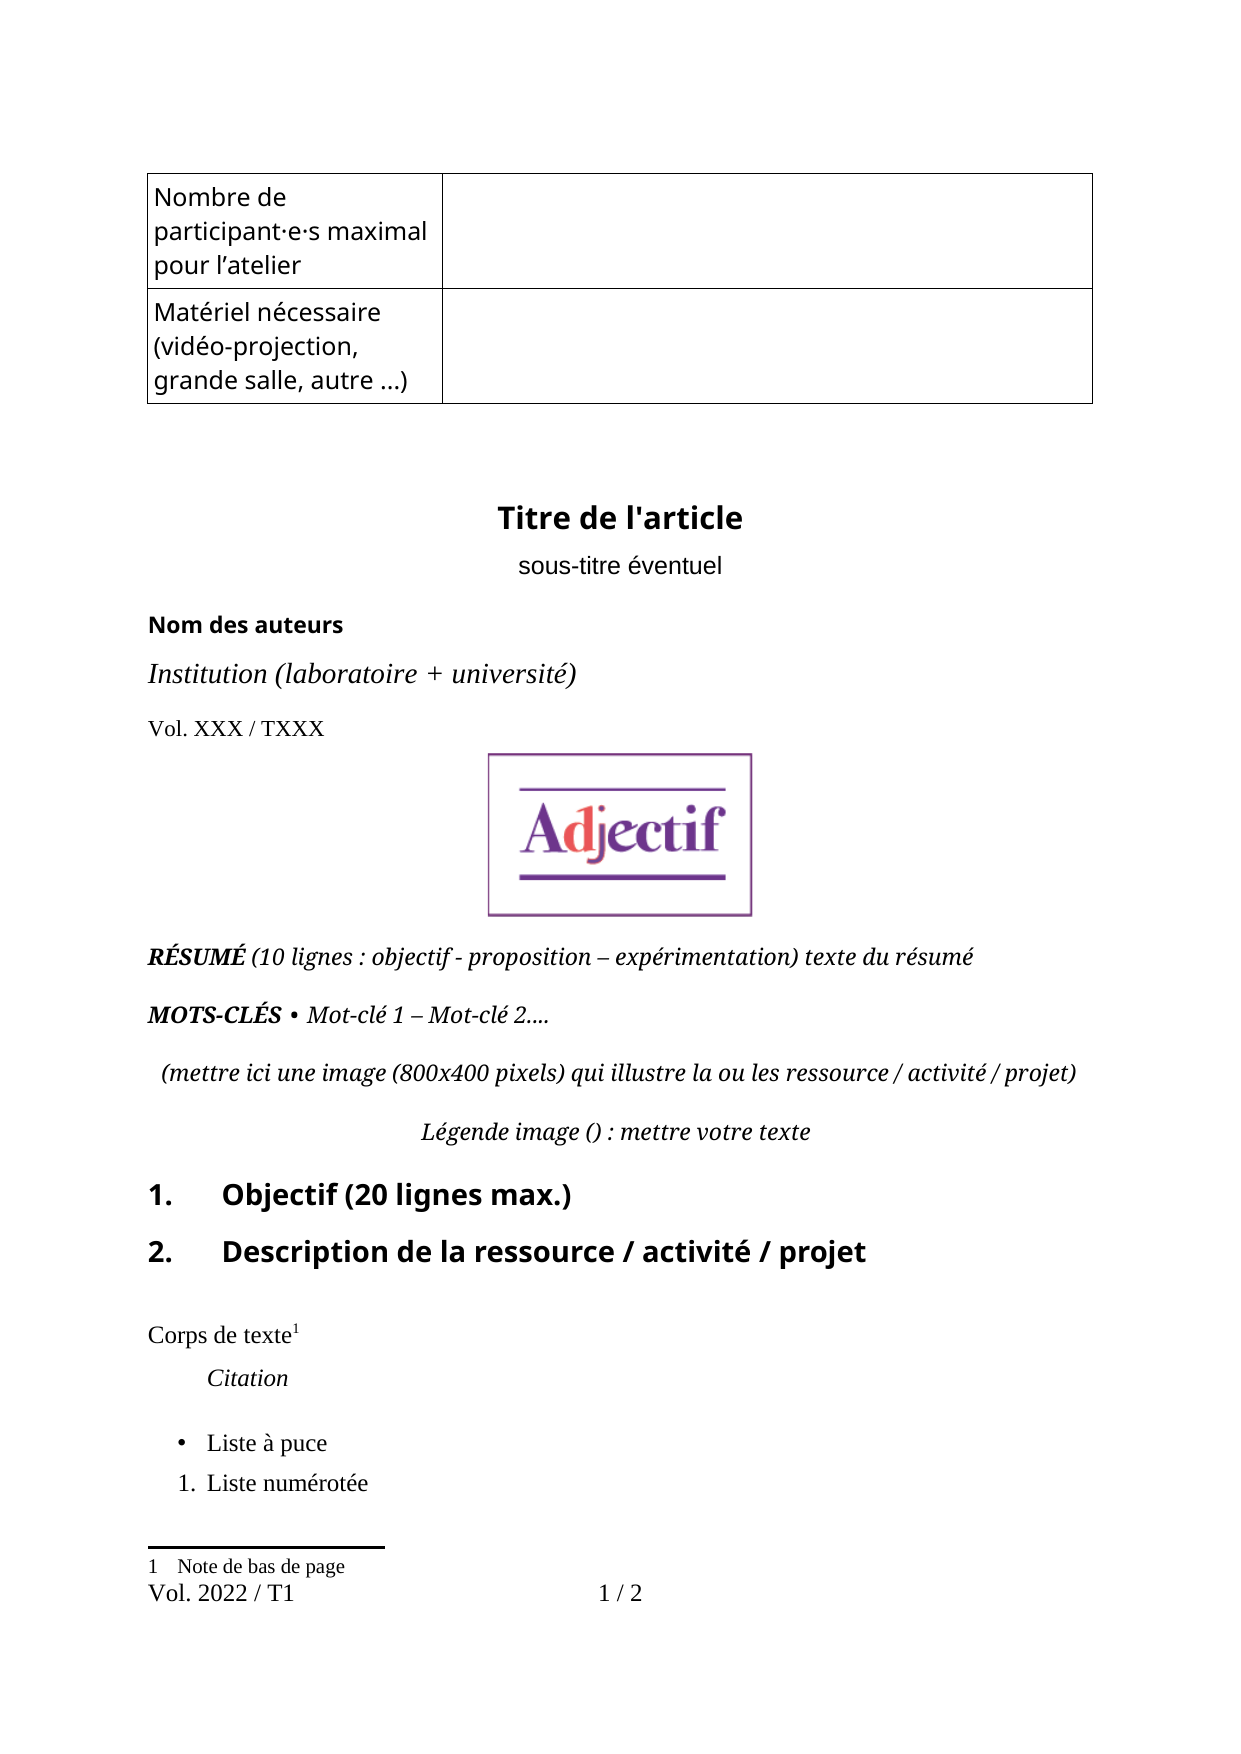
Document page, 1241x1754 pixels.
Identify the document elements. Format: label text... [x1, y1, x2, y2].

list Liste numérotée [177, 1468, 1093, 1497]
text Corps de texte [148, 1320, 1093, 1349]
picture [487, 753, 753, 917]
title Titre de l'article [148, 496, 1093, 539]
table_cell [443, 289, 1092, 402]
text MOTS-CLÉS • Mot-clé 1 – Mot-clé 2.... [148, 999, 1093, 1030]
text Note de bas de page [148, 1553, 1093, 1578]
text Nom des auteurs [148, 609, 1093, 641]
text Citation [207, 1363, 1033, 1392]
text Légende image () : mettre votre texte [148, 1115, 1093, 1147]
text Institution (laboratoire + université) [148, 656, 1093, 690]
table_header [443, 174, 1092, 288]
table_header Nombre de participant·e·s maximal pour l’atelier [148, 174, 442, 288]
text Vol. XXX / TXXX [148, 715, 1093, 741]
text RÉSUMÉ (10 lignes : objectif - proposition – expérimentation) texte du résumé [148, 940, 1093, 972]
text (mettre ici une image (800x400 pixels) qui illustre la ou les ressource / activité / projet) [148, 1057, 1093, 1088]
list Liste à puce [177, 1428, 1093, 1456]
table_cell Matériel nécessaire (vidéo-projection, grande salle, autre ...) [148, 289, 442, 402]
subtitle Description de la ressource / activité / projet [148, 1231, 1093, 1271]
subtitle sous-titre éventuel [148, 551, 1093, 580]
subtitle Objectif (20 lignes max.) [148, 1174, 1093, 1213]
